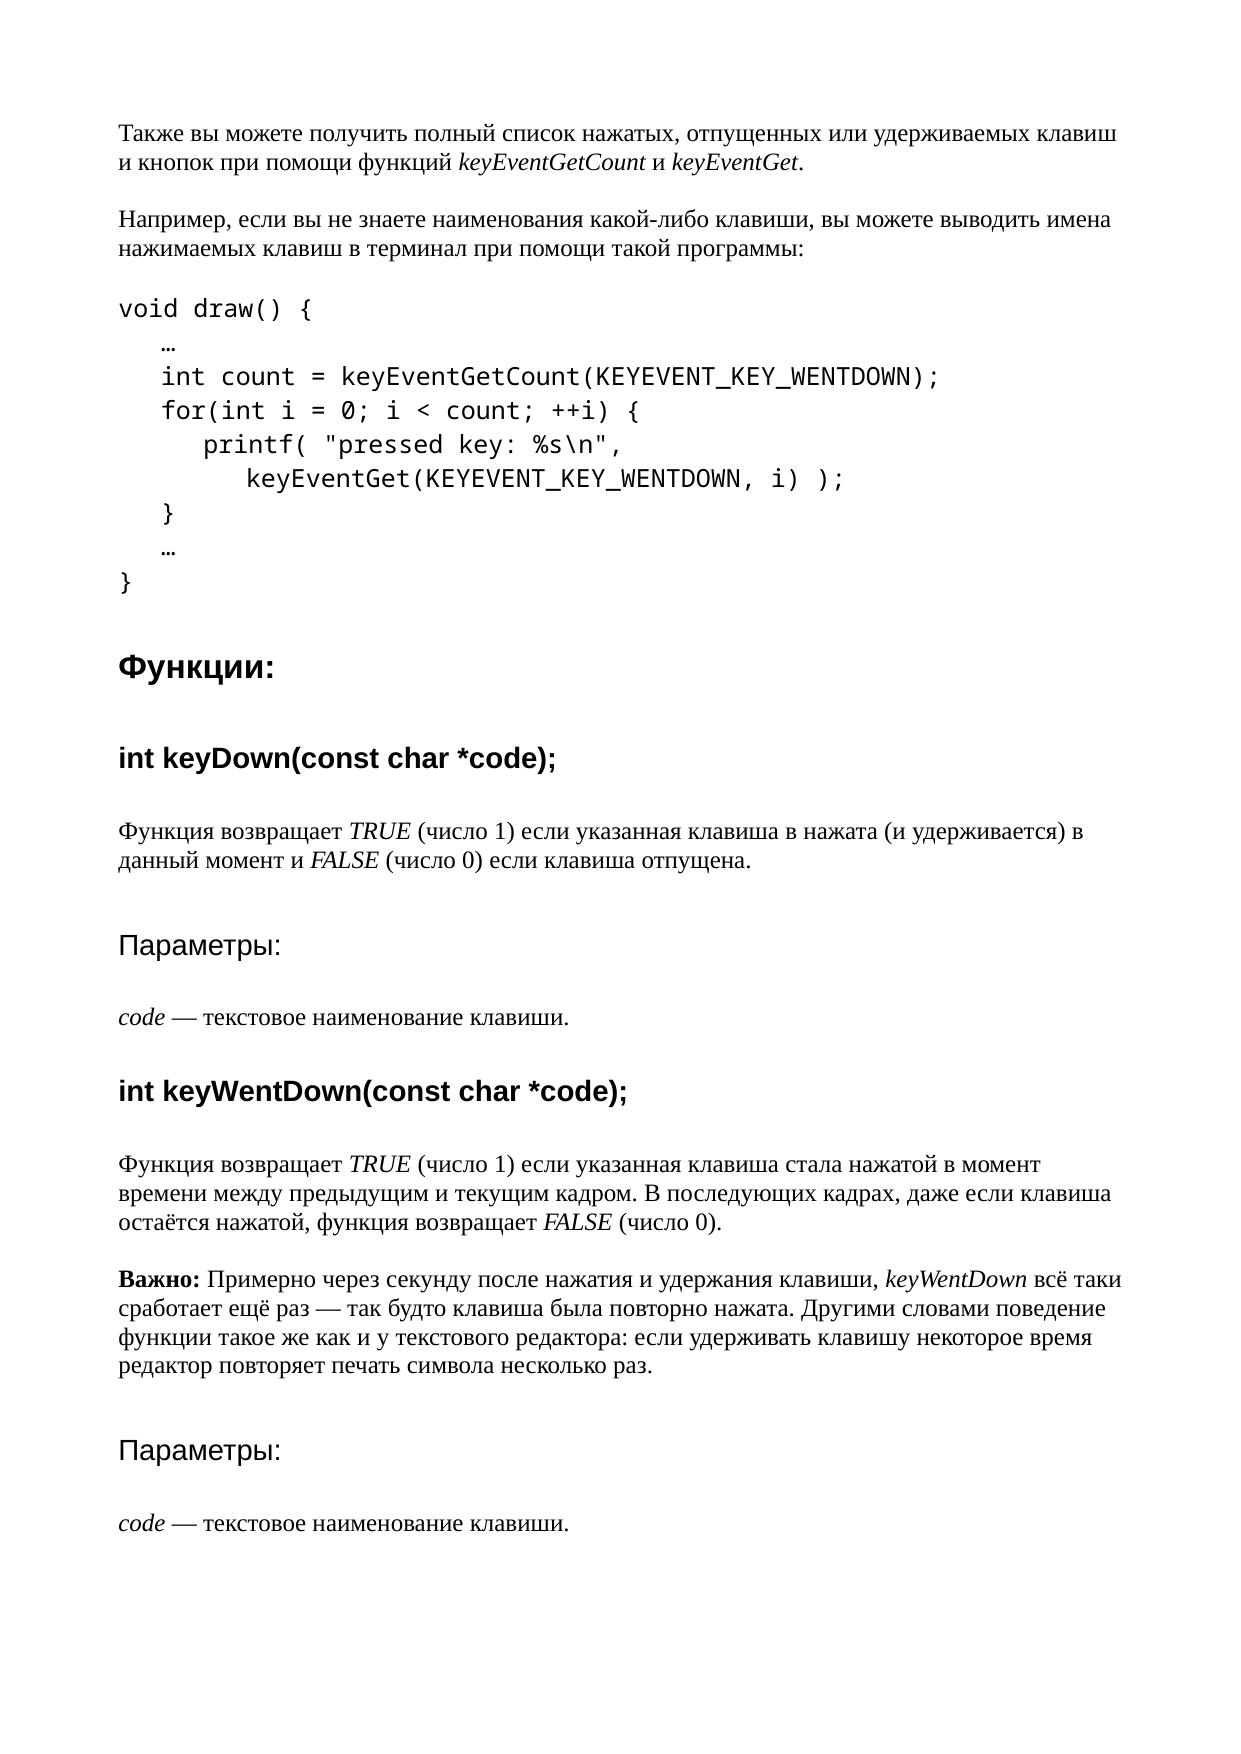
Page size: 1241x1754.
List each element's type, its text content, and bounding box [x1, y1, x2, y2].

text … [118, 325, 1122, 359]
text } [118, 495, 1122, 529]
text Важно: Примерно через секунду после нажатия и удержания клавиши, keyWentDown всё таки сработает ещё раз — так будто клавиша была повторно нажата. Другими словами поведение функции такое же как и у текстового редактора: если удерживать клавишу некоторое время редактор повторяет печать символа несколько раз. [118, 1264, 1122, 1379]
subtitle Параметры: [118, 1433, 1122, 1467]
subtitle int keyWentDown(const char *code); [118, 1074, 1122, 1108]
subtitle Параметры: [118, 927, 1122, 961]
text void draw() { [118, 291, 1122, 325]
text } [118, 563, 1122, 597]
text Также вы можете получить полный список нажатых, отпущенных или удерживаемых клавиш и кнопок при помощи функций keyEventGetCount и keyEventGet. [118, 118, 1122, 176]
text code — текстовое наименование клавиши. [118, 1508, 1122, 1537]
text Например, если вы не знаете наименования какой-либо клавиши, вы можете выводить имена нажимаемых клавиш в терминал при помощи такой программы: [118, 204, 1122, 262]
text printf( "pressed key: %s\n", [118, 427, 1122, 461]
text int count = keyEventGetCount(KEYEVENT_KEY_WENTDOWN); [118, 359, 1122, 393]
text for(int i = 0; i < count; ++i) { [118, 393, 1122, 427]
subtitle int keyDown(const char *code); [118, 741, 1122, 775]
text keyEventGet(KEYEVENT_KEY_WENTDOWN, i) ); [118, 461, 1122, 495]
text … [118, 529, 1122, 563]
subtitle Функции: [118, 647, 1122, 685]
text Функция возвращает TRUE (число 1) если указанная клавиша в нажата (и удерживается) в данный момент и FALSE (число 0) если клавиша отпущена. [118, 816, 1122, 874]
text code — текстовое наименование клавиши. [118, 1002, 1122, 1031]
text Функция возвращает TRUE (число 1) если указанная клавиша стала нажатой в момент времени между предыдущим и текущим кадром. В последующих кадрах, даже если клавиша остаётся нажатой, функция возвращает FALSE (число 0). [118, 1149, 1122, 1236]
